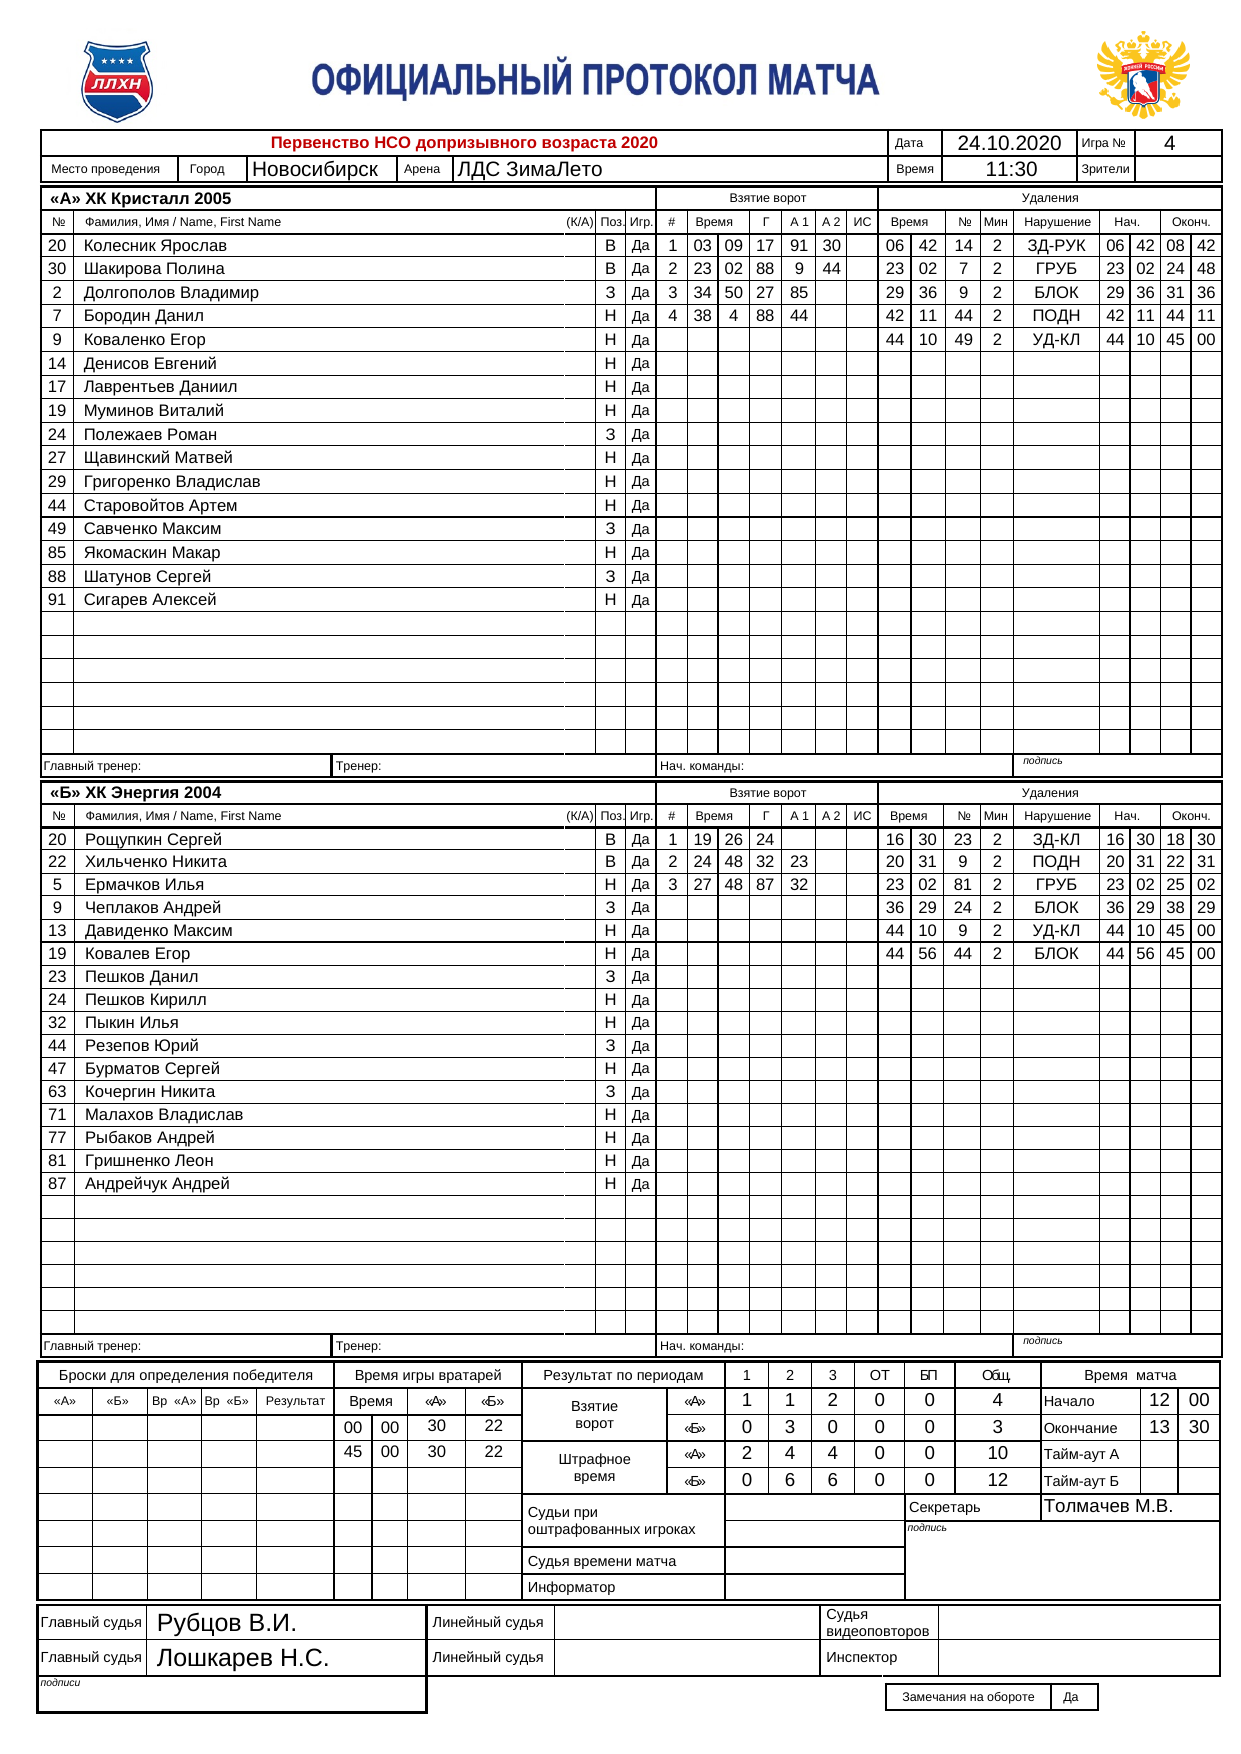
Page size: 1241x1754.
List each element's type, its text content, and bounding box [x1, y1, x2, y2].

table_cell Фамилия, Имя / Name, First Name [75, 805, 565, 826]
table_cell 19 [688, 829, 717, 849]
table_cell [565, 1265, 595, 1287]
table_cell 2 [981, 850, 1013, 872]
table_cell [1192, 565, 1221, 587]
table_header 24.10.2020 [943, 131, 1076, 155]
table_cell [1100, 376, 1129, 398]
table_cell [1161, 659, 1190, 682]
table_cell [42, 1311, 74, 1333]
table_cell Тайм-аут Б [1042, 1468, 1140, 1493]
table_cell Давиденко Максим [75, 920, 564, 941]
table_cell [782, 1127, 815, 1149]
table_cell 1 [769, 1389, 811, 1413]
table_header Первенство НСО допризывного возраста 2020 [42, 131, 887, 155]
table_cell ЗД-КЛ [1014, 829, 1099, 849]
table_cell [912, 565, 945, 587]
table_cell [719, 1311, 749, 1333]
table_cell [719, 376, 749, 398]
table_cell Да [626, 446, 655, 469]
table_cell 31 [1131, 850, 1160, 872]
table_cell 0 [905, 1468, 954, 1493]
table_cell [1161, 1081, 1190, 1103]
table_cell 00 [1179, 1389, 1219, 1413]
table_cell [1161, 1265, 1190, 1287]
table_cell [565, 829, 595, 849]
table_cell [596, 612, 625, 634]
table_cell [782, 1058, 815, 1079]
table_cell [688, 1058, 717, 1079]
table_cell [657, 1242, 687, 1264]
table_cell 4 [812, 1442, 854, 1467]
table_cell [782, 494, 815, 516]
table_cell Старовойтов Артем [74, 494, 564, 516]
table_cell [657, 683, 687, 706]
table_cell [719, 1219, 749, 1241]
table_cell 42 [1100, 305, 1129, 327]
table_cell 0 [812, 1415, 854, 1440]
table_cell [847, 1265, 877, 1287]
table_cell [981, 989, 1013, 1011]
table_cell [1192, 1012, 1221, 1033]
table_cell [1100, 518, 1129, 540]
table_cell 85 [782, 281, 815, 303]
table_cell [1131, 1035, 1160, 1057]
table_cell [782, 399, 815, 422]
table_cell [981, 376, 1013, 398]
table_cell [93, 1574, 147, 1599]
table_cell [847, 235, 877, 256]
table_cell [719, 1242, 749, 1264]
table_cell 42 [1192, 235, 1221, 256]
table_cell [816, 281, 846, 303]
table_cell 36 [879, 896, 910, 918]
table_cell [148, 1494, 201, 1520]
table_cell 0 [905, 1442, 954, 1467]
table_cell [1192, 446, 1221, 469]
table_cell 48 [1192, 257, 1221, 280]
table_cell 5 [42, 874, 74, 895]
table_cell [565, 730, 595, 753]
table_cell [782, 829, 815, 849]
table_cell Г [750, 805, 781, 826]
table_cell 31 [1161, 281, 1190, 303]
table_cell Н [596, 874, 625, 895]
table_cell [565, 659, 595, 682]
table_cell [946, 399, 980, 422]
table_cell [782, 1219, 815, 1241]
table_cell Ермачков Илья [75, 874, 564, 895]
table_cell [657, 1058, 687, 1079]
table_cell 20 [1100, 850, 1129, 872]
table_cell [1014, 423, 1099, 445]
table_cell В [596, 829, 625, 849]
table_cell [1100, 399, 1129, 422]
table_cell Н [596, 943, 625, 964]
table_cell [944, 966, 980, 987]
table_cell 17 [42, 376, 73, 398]
table_cell [719, 920, 749, 941]
table_cell [1014, 683, 1099, 706]
table_cell [912, 1150, 943, 1172]
table_cell [1179, 1441, 1219, 1467]
table_cell [42, 636, 73, 658]
table_header Удаления [879, 188, 1221, 209]
table_cell [1100, 470, 1129, 493]
table_cell [750, 1288, 781, 1310]
table_cell 29 [42, 470, 73, 493]
table_cell 27 [42, 446, 73, 469]
table_cell [879, 636, 910, 658]
table_cell [750, 1311, 781, 1333]
table_cell [847, 328, 877, 351]
table_cell [1014, 494, 1099, 516]
table_cell [879, 659, 910, 682]
table_cell [596, 707, 625, 729]
table_cell Рыбаков Андрей [75, 1127, 564, 1149]
table_cell [1131, 636, 1160, 658]
table_cell [1100, 1265, 1129, 1287]
table_cell [912, 352, 945, 374]
table_cell [981, 1150, 1013, 1172]
table_cell 44 [816, 257, 846, 280]
table_cell 0 [855, 1468, 904, 1493]
table_cell [879, 683, 910, 706]
table_header Игра № [1078, 131, 1134, 155]
table_cell 13 [1141, 1415, 1177, 1440]
table_cell [782, 376, 815, 398]
table_cell З [596, 518, 625, 540]
table_cell [626, 1265, 655, 1287]
table_cell [847, 989, 877, 1011]
table_cell 42 [1131, 235, 1160, 256]
table_cell [688, 1265, 717, 1287]
table_cell 00 [335, 1416, 371, 1440]
table_cell Кочергин Никита [75, 1081, 564, 1103]
table_cell [782, 565, 815, 587]
table_cell [688, 707, 717, 729]
table_cell Хильченко Никита [75, 850, 564, 872]
table_cell [688, 399, 717, 422]
table_cell [981, 707, 1013, 729]
table_cell [688, 541, 717, 564]
table_cell [912, 1265, 943, 1287]
table_cell ЗД-РУК [1014, 235, 1099, 256]
table_cell [912, 1104, 943, 1126]
table_cell [879, 588, 910, 611]
table_cell [939, 1606, 1219, 1639]
table_cell [1161, 376, 1190, 398]
table_cell [750, 565, 781, 587]
table_cell [847, 541, 877, 564]
table_cell [782, 1311, 815, 1333]
table_cell [946, 494, 980, 516]
table_cell 81 [944, 874, 980, 895]
table_cell [1131, 1081, 1160, 1103]
table_cell Полежаев Роман [74, 423, 564, 445]
table_header БП [905, 1363, 954, 1387]
table_cell [912, 1196, 943, 1218]
table_cell [879, 423, 910, 445]
table_cell [719, 1035, 749, 1057]
table_cell 31 [1192, 850, 1221, 872]
table_cell [75, 1196, 564, 1218]
table_cell «А» [39, 1389, 92, 1413]
table_cell [847, 494, 877, 516]
table_cell # [657, 211, 687, 233]
table_cell Пешков Данил [75, 966, 564, 987]
table_cell [719, 1104, 749, 1126]
table_cell Да [626, 920, 655, 941]
table_cell [596, 1219, 625, 1241]
table_cell Судьи при оштрафованных игроках [523, 1495, 724, 1546]
table_cell 56 [912, 943, 943, 964]
table_cell [847, 850, 877, 872]
table_cell [42, 730, 73, 753]
table_cell [912, 446, 945, 469]
table_cell Тренер: [333, 755, 655, 776]
table_cell 32 [42, 1012, 74, 1033]
table_cell [816, 1219, 846, 1241]
table_cell [257, 1547, 333, 1573]
table_cell [750, 943, 781, 964]
table_cell [946, 470, 980, 493]
table_cell [981, 966, 1013, 987]
table_cell 18 [1161, 829, 1190, 849]
table_cell [1192, 1173, 1221, 1195]
table_cell [657, 1173, 687, 1195]
table_cell Коваленко Егор [74, 328, 564, 351]
table_cell [782, 1196, 815, 1218]
table_cell [879, 1311, 910, 1333]
table_cell [565, 1127, 595, 1149]
table_cell [657, 565, 687, 587]
table_cell [688, 1012, 717, 1033]
table_cell [750, 1265, 781, 1287]
table_cell Судья видеоповторов [821, 1606, 938, 1639]
table_cell 22 [1161, 850, 1190, 872]
table_cell 16 [879, 829, 910, 849]
table_cell [1131, 446, 1160, 469]
table_cell [657, 446, 687, 469]
table_cell [847, 1104, 877, 1126]
table_cell [1192, 494, 1221, 516]
table_cell [1192, 518, 1221, 540]
table_cell [816, 399, 846, 422]
table_cell 2 [657, 850, 687, 872]
table_cell [626, 730, 655, 753]
table_cell [1131, 423, 1160, 445]
table_cell [1179, 1468, 1219, 1493]
table_cell 36 [912, 281, 945, 303]
table_cell [657, 1196, 687, 1218]
table_cell [1100, 1104, 1129, 1126]
table_cell [847, 730, 877, 753]
table_cell [847, 423, 877, 445]
table_cell [944, 1288, 980, 1310]
table_cell 10 [1131, 920, 1160, 941]
table_cell 9 [42, 328, 73, 351]
table_cell [719, 352, 749, 374]
table_cell [879, 966, 910, 987]
table_cell 3 [769, 1415, 811, 1440]
table_cell Да [626, 1104, 655, 1126]
table_cell 29 [1192, 896, 1221, 918]
table_cell Гришненко Леон [75, 1150, 564, 1172]
table_cell Малахов Владислав [75, 1104, 564, 1126]
table_cell 45 [1161, 943, 1190, 964]
table_cell [912, 683, 945, 706]
table_cell 29 [1100, 281, 1129, 303]
table_cell [879, 376, 910, 398]
table_cell Нарушение [1014, 211, 1099, 233]
table_header Взятие ворот [657, 783, 877, 803]
table_cell 14 [42, 352, 73, 374]
table_cell [782, 989, 815, 1011]
table_cell [626, 636, 655, 658]
table_header Да [1052, 1685, 1097, 1709]
table_cell [719, 636, 749, 658]
table_cell [912, 1311, 943, 1333]
table_cell [944, 1150, 980, 1172]
table_cell [847, 612, 877, 634]
table_cell 00 [1192, 328, 1221, 351]
table_cell [42, 612, 73, 634]
table_cell [750, 423, 781, 445]
table_cell Да [626, 1035, 655, 1057]
table_cell [93, 1494, 147, 1520]
table_cell 24 [1161, 257, 1190, 280]
table_cell [847, 305, 877, 327]
table_cell [816, 305, 846, 327]
table_cell [75, 1219, 564, 1241]
table_cell Вр «А» [148, 1389, 201, 1413]
table_cell [565, 328, 595, 351]
table_cell [565, 1081, 595, 1103]
table_cell Чеплаков Андрей [75, 896, 564, 918]
table_cell 10 [912, 920, 943, 941]
table_cell [912, 1012, 943, 1033]
table_cell [565, 257, 595, 280]
table_cell [816, 1127, 846, 1149]
table_cell [257, 1468, 333, 1493]
table_cell Н [596, 399, 625, 422]
table_cell [74, 636, 564, 658]
table_cell [1131, 494, 1160, 516]
table_cell Время [688, 211, 749, 233]
table_cell [944, 1127, 980, 1149]
table_cell 10 [912, 328, 945, 351]
table_cell [596, 1311, 625, 1333]
table_cell 4 [657, 305, 687, 327]
table_cell [1192, 423, 1221, 445]
table_cell [257, 1494, 333, 1520]
table_cell Да [626, 494, 655, 516]
table_cell [946, 612, 980, 634]
table_cell 91 [782, 235, 815, 256]
table_cell [1014, 1242, 1099, 1264]
table_cell [981, 612, 1013, 634]
table_cell Колесник Ярослав [74, 235, 564, 256]
table_cell [1014, 1311, 1099, 1333]
table_cell Да [626, 541, 655, 564]
table_cell БЛОК [1014, 943, 1099, 964]
table_cell [1100, 1219, 1129, 1241]
table_cell «Б » [466, 1389, 521, 1413]
table_cell Толмачев М.В. [1042, 1495, 1219, 1520]
table_cell [981, 683, 1013, 706]
table_cell [657, 966, 687, 987]
table_cell [93, 1521, 147, 1546]
table_cell [1192, 1127, 1221, 1149]
table_cell [782, 896, 815, 918]
table_cell [626, 1242, 655, 1264]
table_cell Зрители [1078, 157, 1134, 181]
table_cell [750, 966, 781, 987]
table_cell «Б» [93, 1389, 147, 1413]
table_cell 36 [1100, 896, 1129, 918]
table_cell [847, 1196, 877, 1218]
table_cell [688, 1196, 717, 1218]
table_header Броски для определения победителя [39, 1363, 333, 1387]
table_cell 08 [1161, 235, 1190, 256]
table_cell [408, 1494, 465, 1520]
table_cell [688, 423, 717, 445]
table_cell Шатунов Сергей [74, 565, 564, 587]
table_cell [1161, 446, 1190, 469]
table_cell [1014, 1081, 1099, 1103]
table_cell [1161, 1311, 1190, 1333]
table_cell [946, 707, 980, 729]
table_cell [816, 707, 846, 729]
table_cell Да [626, 399, 655, 422]
table_cell 45 [335, 1441, 371, 1467]
table_cell Н [596, 328, 625, 351]
table_cell [688, 920, 717, 941]
table_cell [596, 730, 625, 753]
table_cell [981, 1265, 1013, 1287]
table_cell [148, 1441, 201, 1467]
table_cell [1192, 1058, 1221, 1079]
table_cell 24 [750, 829, 781, 849]
table_cell 11 [1192, 305, 1221, 327]
table_cell Да [626, 1150, 655, 1172]
table_cell 29 [879, 281, 910, 303]
table_cell Линейный судья [428, 1640, 554, 1675]
table_cell Резепов Юрий [75, 1035, 564, 1057]
table_cell [750, 730, 781, 753]
table_cell [879, 518, 910, 540]
table_cell [1192, 399, 1221, 422]
table_cell [912, 423, 945, 445]
table_cell [1131, 683, 1160, 706]
table_cell [428, 1677, 882, 1711]
table_cell [373, 1574, 407, 1599]
table_cell 4 [769, 1442, 811, 1467]
table_cell [657, 636, 687, 658]
table_cell [879, 1081, 910, 1103]
table_cell [1100, 707, 1129, 729]
table_cell [847, 1035, 877, 1057]
table_cell [944, 989, 980, 1011]
table_header «Б» ХК Энергия 2004 [42, 783, 655, 803]
table_cell [1014, 989, 1099, 1011]
table_cell [1100, 1242, 1129, 1264]
table_cell [912, 470, 945, 493]
table_cell [74, 659, 564, 682]
table_cell [944, 1265, 980, 1287]
table_cell [1161, 1058, 1190, 1079]
table_cell Да [626, 1127, 655, 1149]
table_cell [1161, 399, 1190, 422]
table_cell [1131, 1173, 1160, 1195]
table_cell [879, 1219, 910, 1241]
table_cell [912, 636, 945, 658]
table_cell [750, 636, 781, 658]
table_cell [39, 1468, 92, 1493]
table_cell № [946, 211, 980, 233]
table_cell [782, 1173, 815, 1195]
table_cell [719, 494, 749, 516]
table_cell [626, 1311, 655, 1333]
table_cell Лаврентьев Даниил [74, 376, 564, 398]
table_cell [1192, 588, 1221, 611]
table_cell [847, 1012, 877, 1033]
table_cell [750, 612, 781, 634]
table_cell [816, 1012, 846, 1033]
table_cell [847, 683, 877, 706]
table_cell [879, 1012, 910, 1033]
table_cell 0 [726, 1415, 768, 1440]
table_cell 2 [812, 1389, 854, 1413]
table_cell [847, 1058, 877, 1079]
table_cell [1014, 1173, 1099, 1195]
table_cell [1014, 612, 1099, 634]
table_cell [657, 423, 687, 445]
table_cell [847, 1242, 877, 1264]
table_cell [946, 446, 980, 469]
table_cell [816, 565, 846, 587]
table_cell Вр «Б» [202, 1389, 256, 1413]
table_cell [816, 1104, 846, 1126]
table_cell Результат [257, 1389, 333, 1413]
table_cell [555, 1640, 819, 1675]
table_cell 13 [42, 920, 74, 941]
table_cell Время [879, 805, 943, 826]
table_cell [1014, 1265, 1099, 1287]
table_cell 02 [1131, 874, 1160, 895]
table_cell [1192, 612, 1221, 634]
table_cell [565, 850, 595, 872]
table_cell Н [596, 1012, 625, 1033]
table_cell [946, 565, 980, 587]
table_cell [816, 1035, 846, 1057]
table_cell 85 [42, 541, 73, 564]
table_cell Г [750, 211, 781, 233]
table_cell [782, 943, 815, 964]
table_cell [750, 920, 781, 941]
table_cell В [596, 235, 625, 256]
table_cell [750, 683, 781, 706]
table_cell подпись [1014, 755, 1221, 776]
table_cell 02 [719, 257, 749, 280]
table_cell Новосибирск [248, 157, 396, 181]
table_cell [335, 1521, 371, 1546]
table_cell [565, 305, 595, 327]
table_cell [946, 588, 980, 611]
table_cell 48 [719, 850, 749, 872]
table_cell Мин [981, 805, 1013, 826]
table_cell [1131, 518, 1160, 540]
table_cell [1131, 707, 1160, 729]
table_cell 23 [42, 966, 74, 987]
table_cell [565, 707, 595, 729]
table_cell [1131, 588, 1160, 611]
table_cell 2 [981, 235, 1013, 256]
table_cell [1161, 352, 1190, 374]
table_cell [1100, 659, 1129, 682]
table_cell 23 [879, 874, 910, 895]
table_cell «А» [668, 1389, 724, 1413]
table_cell [565, 518, 595, 540]
table_cell 77 [42, 1127, 74, 1149]
table_cell [626, 1288, 655, 1310]
table_cell [565, 874, 595, 895]
table_cell [1100, 636, 1129, 658]
table_cell [688, 989, 717, 1011]
table_cell [1131, 1127, 1160, 1149]
table_cell [782, 730, 815, 753]
table_cell [847, 257, 877, 280]
table_cell [1014, 518, 1099, 540]
table_cell [879, 1196, 910, 1218]
table_cell [1100, 1081, 1129, 1103]
table_cell [373, 1468, 407, 1493]
table_cell [719, 943, 749, 964]
table_cell 9 [42, 896, 74, 918]
table_cell Н [596, 470, 625, 493]
table_cell Н [596, 1173, 625, 1195]
table_cell А 2 [816, 805, 846, 826]
table_cell [257, 1574, 333, 1599]
table_cell [257, 1441, 333, 1467]
table_cell 12 [1141, 1389, 1177, 1413]
table_cell [596, 659, 625, 682]
table_cell [202, 1521, 256, 1546]
table_cell [42, 1219, 74, 1241]
table_cell [719, 683, 749, 706]
table_cell [657, 989, 687, 1011]
table_cell [1192, 707, 1221, 729]
table_cell [816, 1288, 846, 1310]
table_cell [688, 328, 717, 351]
table_cell [912, 1035, 943, 1057]
table_cell 29 [1131, 896, 1160, 918]
table_cell [657, 943, 687, 964]
table_cell 10 [1131, 328, 1160, 351]
table_cell 26 [719, 829, 749, 849]
table_cell [816, 1058, 846, 1079]
table_cell [1161, 518, 1190, 540]
table_cell [1161, 1288, 1190, 1310]
table_cell [74, 730, 564, 753]
table_cell [981, 470, 1013, 493]
table_cell [626, 659, 655, 682]
table_cell [847, 707, 877, 729]
table_cell [719, 1150, 749, 1172]
table_cell [565, 1242, 595, 1264]
table_cell [688, 494, 717, 516]
table_cell [1192, 730, 1221, 753]
table_cell [1161, 1035, 1190, 1057]
table_cell БЛОК [1014, 896, 1099, 918]
table_cell [335, 1574, 371, 1599]
table_cell ПОДН [1014, 850, 1099, 872]
table_cell [657, 1104, 687, 1126]
table_cell 2 [981, 257, 1013, 280]
table_cell А 2 [816, 211, 846, 233]
table_cell 44 [946, 305, 980, 327]
table_cell [1131, 1058, 1160, 1079]
table_cell [782, 1104, 815, 1126]
table_cell [879, 1173, 910, 1195]
table_cell [719, 896, 749, 918]
table_cell [944, 1196, 980, 1218]
table_cell [847, 446, 877, 469]
table_cell 30 [1192, 829, 1221, 849]
table_cell 23 [1100, 257, 1129, 280]
table_cell Якомаскин Макар [74, 541, 564, 564]
table_cell [847, 1219, 877, 1241]
table_cell [1131, 399, 1160, 422]
table_cell Взятие ворот [523, 1389, 666, 1440]
table_cell 44 [879, 943, 910, 964]
table_cell Да [626, 518, 655, 540]
table_cell Рубцов В.И. [147, 1606, 425, 1639]
table_cell [335, 1468, 371, 1493]
table_cell Да [626, 257, 655, 280]
table_cell 00 [1192, 943, 1221, 964]
table_cell З [596, 565, 625, 587]
table_header Время матча [1042, 1363, 1219, 1387]
table_cell [750, 896, 781, 918]
table_cell [657, 352, 687, 374]
table_header ОТ [855, 1363, 904, 1387]
table_cell [782, 1012, 815, 1033]
table_cell [1192, 1219, 1221, 1241]
table_cell ЛДС ЗимаЛето [454, 157, 887, 181]
table_cell Арена [398, 157, 452, 181]
table_cell [879, 1242, 910, 1264]
table_cell [688, 1219, 717, 1241]
table_cell [1014, 636, 1099, 658]
table_cell [944, 1311, 980, 1333]
table_cell [719, 1196, 749, 1218]
table_cell 2 [981, 874, 1013, 895]
table_cell [847, 518, 877, 540]
table_cell [816, 659, 846, 682]
table_cell 88 [42, 565, 73, 587]
table_cell Место проведения [42, 157, 177, 181]
table_cell [688, 683, 717, 706]
table_cell 09 [719, 235, 749, 256]
table_cell [847, 1288, 877, 1310]
table_cell [1192, 470, 1221, 493]
table_cell [981, 1242, 1013, 1264]
table_cell [847, 1081, 877, 1103]
table_cell [981, 1288, 1013, 1310]
table_cell 2 [981, 328, 1013, 351]
table_cell [688, 1173, 717, 1195]
table_cell ГРУБ [1014, 257, 1099, 280]
table_cell 30 [1179, 1415, 1219, 1440]
table_cell 9 [944, 920, 980, 941]
table_cell [565, 966, 595, 987]
table_cell ГРУБ [1014, 874, 1099, 895]
table_cell Да [626, 989, 655, 1011]
table_cell [93, 1441, 147, 1467]
table_cell Да [626, 1012, 655, 1033]
table_cell [847, 896, 877, 918]
table_cell [1161, 588, 1190, 611]
table_cell [1014, 730, 1099, 753]
table_cell [565, 636, 595, 658]
table_header 4 [1136, 131, 1221, 155]
table_cell [719, 1058, 749, 1079]
table_cell [750, 541, 781, 564]
table_cell З [596, 1081, 625, 1103]
table_cell [750, 1150, 781, 1172]
table_cell [726, 1548, 904, 1573]
table_cell [565, 281, 595, 303]
table_cell 88 [750, 257, 781, 280]
table_cell Да [626, 352, 655, 374]
table_cell 48 [719, 874, 749, 895]
table_cell [1014, 1196, 1099, 1218]
table_cell [148, 1416, 201, 1440]
table_cell [1192, 1104, 1221, 1126]
table_cell [657, 730, 687, 753]
table_cell [1014, 588, 1099, 611]
table_cell [688, 565, 717, 587]
table_cell [719, 588, 749, 611]
table_cell [1100, 1035, 1129, 1057]
table_cell [466, 1547, 521, 1573]
table_cell Нач. [1100, 211, 1160, 233]
table_cell [565, 1012, 595, 1033]
table_cell [719, 612, 749, 634]
table_cell 30 [408, 1441, 465, 1467]
table_cell [879, 541, 910, 564]
table_cell [912, 659, 945, 682]
table_cell подпись [906, 1522, 1219, 1599]
table_cell 00 [373, 1416, 407, 1440]
table_cell [1161, 1219, 1190, 1241]
table_cell 27 [750, 281, 781, 303]
table_cell [981, 565, 1013, 587]
table_cell 0 [855, 1389, 904, 1413]
table_cell [939, 1640, 1219, 1675]
table_cell [816, 518, 846, 540]
table_cell [946, 636, 980, 658]
table_cell 3 [657, 874, 687, 895]
table_cell [816, 829, 846, 849]
table_cell [93, 1547, 147, 1573]
table_cell [1014, 1127, 1099, 1149]
table_cell [879, 989, 910, 1011]
table_cell [408, 1547, 465, 1573]
table_cell [408, 1521, 465, 1546]
table_cell [816, 376, 846, 398]
table_cell [1141, 1441, 1177, 1467]
table_cell [1192, 541, 1221, 564]
table_cell [750, 1058, 781, 1079]
table_cell [847, 1311, 877, 1333]
table_cell [688, 1288, 717, 1310]
table_cell [750, 1081, 781, 1103]
table_cell [816, 966, 846, 987]
table_cell [912, 588, 945, 611]
table_cell «А» [408, 1389, 465, 1413]
table_cell [1192, 659, 1221, 682]
table_cell [847, 376, 877, 398]
table_cell 49 [946, 328, 980, 351]
table_cell [879, 612, 910, 634]
table_cell 30 [408, 1416, 465, 1440]
table_cell Н [596, 1150, 625, 1172]
table_cell Главный судья [39, 1606, 146, 1639]
table_cell «Б» [668, 1415, 724, 1440]
table_cell [981, 541, 1013, 564]
table_cell [750, 1127, 781, 1149]
table_cell [912, 966, 943, 987]
table_cell [1161, 1012, 1190, 1033]
table_cell [816, 850, 846, 872]
table_cell [981, 494, 1013, 516]
table_cell [1161, 612, 1190, 634]
table_cell [847, 565, 877, 587]
table_cell Город [179, 157, 246, 181]
table_cell [1014, 1104, 1099, 1126]
table_cell Да [626, 1081, 655, 1103]
table_cell [1131, 1150, 1160, 1172]
table_cell Щавинский Матвей [74, 446, 564, 469]
table_cell [1136, 157, 1221, 181]
table_cell [912, 399, 945, 422]
table_cell [1100, 1196, 1129, 1218]
table_cell [944, 1035, 980, 1057]
table_cell [1100, 1127, 1129, 1149]
table_cell Н [596, 1058, 625, 1079]
table_cell [981, 446, 1013, 469]
table_cell [148, 1574, 201, 1599]
table_cell [657, 659, 687, 682]
table_cell Н [596, 376, 625, 398]
table_cell «Б» [668, 1468, 724, 1493]
table_cell [466, 1494, 521, 1520]
table_cell [148, 1547, 201, 1573]
table_cell 24 [42, 423, 73, 445]
table_cell [847, 636, 877, 658]
table_cell [981, 352, 1013, 374]
table_cell 19 [42, 399, 73, 422]
table_cell [1100, 966, 1129, 987]
table_cell [719, 1288, 749, 1310]
table_cell [782, 470, 815, 493]
table_cell 00 [1192, 920, 1221, 941]
table_cell [202, 1416, 256, 1440]
table_cell Оконч. [1161, 805, 1221, 826]
table_cell Да [626, 305, 655, 327]
table_cell [816, 470, 846, 493]
table_cell [1099, 1682, 1220, 1711]
table_cell Бурматов Сергей [75, 1058, 564, 1079]
table_cell ПОДН [1014, 305, 1099, 327]
table_cell [688, 659, 717, 682]
table_cell 02 [1131, 257, 1160, 280]
table_cell [912, 1127, 943, 1149]
table_cell Штрафное время [523, 1442, 666, 1493]
table_cell [565, 1196, 595, 1218]
table_cell 0 [905, 1389, 954, 1413]
table_cell [879, 565, 910, 587]
table_cell 32 [750, 850, 781, 872]
table_cell [596, 1288, 625, 1310]
table_cell [847, 829, 877, 849]
table_cell [719, 1012, 749, 1033]
table_cell [39, 1547, 92, 1573]
table_cell [879, 1150, 910, 1172]
table_cell [816, 989, 846, 1011]
table_cell 1 [726, 1389, 768, 1413]
table_cell [373, 1494, 407, 1520]
table_cell [657, 1150, 687, 1172]
table_cell [1014, 659, 1099, 682]
table_cell [1131, 1012, 1160, 1033]
table_cell [1100, 541, 1129, 564]
table_cell [782, 683, 815, 706]
table_cell [1131, 1288, 1160, 1310]
table_cell [657, 707, 687, 729]
table_cell Главный тренер: [42, 1335, 330, 1356]
table_cell [816, 1173, 846, 1195]
table_cell [1141, 1468, 1177, 1493]
table_cell [1014, 399, 1099, 422]
table_cell Начало [1042, 1389, 1140, 1413]
table_cell [782, 659, 815, 682]
table_cell [565, 1058, 595, 1079]
table_cell [688, 588, 717, 611]
table_cell [1014, 966, 1099, 987]
table_cell 25 [1161, 874, 1190, 895]
table_cell [912, 541, 945, 564]
table_cell [1161, 565, 1190, 587]
table_cell [782, 707, 815, 729]
table_cell [912, 730, 945, 753]
table_cell [42, 1242, 74, 1264]
table_cell Время [879, 211, 945, 233]
table_cell 7 [42, 305, 73, 327]
table_cell 29 [912, 896, 943, 918]
table_cell [1161, 423, 1190, 445]
table_cell [42, 1265, 74, 1287]
table_cell Да [626, 281, 655, 303]
table_cell [816, 683, 846, 706]
table_cell [1192, 1242, 1221, 1264]
table_cell [565, 376, 595, 398]
table_cell 42 [879, 305, 910, 327]
table_cell [879, 399, 910, 422]
table_cell Пыкин Илья [75, 1012, 564, 1033]
table_cell [816, 1081, 846, 1103]
table_cell [1100, 612, 1129, 634]
table_cell [1100, 683, 1129, 706]
table_cell 47 [42, 1058, 74, 1079]
table_cell [626, 612, 655, 634]
table_cell [373, 1521, 407, 1546]
table_cell [981, 588, 1013, 611]
table_cell [1192, 1265, 1221, 1287]
table_cell [946, 683, 980, 706]
table_cell (К/А) [565, 211, 595, 233]
table_cell [148, 1468, 201, 1493]
table_cell 6 [769, 1468, 811, 1493]
table_header 1 [726, 1363, 768, 1387]
table_cell [657, 376, 687, 398]
table_cell [565, 541, 595, 564]
table_cell [373, 1547, 407, 1573]
table_cell [565, 1311, 595, 1333]
table_cell [879, 707, 910, 729]
table_cell [981, 1012, 1013, 1033]
table_cell 44 [1100, 920, 1129, 941]
table_cell [688, 966, 717, 987]
table_cell [626, 1196, 655, 1218]
table_cell [816, 1311, 846, 1333]
table_cell [946, 423, 980, 445]
table_cell 02 [912, 874, 943, 895]
table_cell 22 [466, 1441, 521, 1467]
table_cell [1131, 376, 1160, 398]
table_cell [719, 989, 749, 1011]
table_cell Главный судья [39, 1640, 146, 1675]
table_cell Бородин Данил [74, 305, 564, 327]
table_cell Да [626, 376, 655, 398]
table_cell [1100, 989, 1129, 1011]
table_cell [782, 1242, 815, 1264]
table_cell 2 [981, 943, 1013, 964]
table_cell # [657, 805, 687, 826]
table_cell Да [626, 328, 655, 351]
table_cell [719, 541, 749, 564]
table_cell [879, 1058, 910, 1079]
table_cell [816, 636, 846, 658]
table_cell подпись [1014, 1335, 1221, 1356]
table_cell [847, 588, 877, 611]
table_cell [1131, 989, 1160, 1011]
table_cell 02 [912, 257, 945, 280]
table_cell [946, 659, 980, 682]
table_cell Время [335, 1389, 407, 1413]
table_cell [657, 1035, 687, 1057]
table_cell [782, 1081, 815, 1103]
table_cell 44 [879, 328, 910, 351]
table_cell 0 [855, 1442, 904, 1467]
table_cell [1014, 352, 1099, 374]
table_cell [816, 920, 846, 941]
table_cell 24 [944, 896, 980, 918]
table_cell 14 [946, 235, 980, 256]
table_cell 44 [1100, 943, 1129, 964]
table_cell [782, 1288, 815, 1310]
table_cell 87 [42, 1173, 74, 1195]
table_cell [657, 1081, 687, 1103]
table_cell З [596, 423, 625, 445]
table_cell 30 [816, 235, 846, 256]
table_cell [75, 1288, 564, 1310]
table_cell Информатор [523, 1575, 724, 1599]
table_cell [726, 1495, 904, 1520]
table_cell [408, 1574, 465, 1599]
table_cell 23 [944, 829, 980, 849]
table_cell [565, 588, 595, 611]
table_cell А 1 [782, 805, 815, 826]
table_cell 44 [782, 305, 815, 327]
table_cell [565, 399, 595, 422]
table_cell [816, 1265, 846, 1287]
table_cell Савченко Максим [74, 518, 564, 540]
table_cell Да [626, 423, 655, 445]
table_cell 49 [42, 518, 73, 540]
table_cell [565, 423, 595, 445]
table_cell [782, 352, 815, 374]
table_cell [912, 1288, 943, 1310]
table_cell [688, 518, 717, 540]
table_cell [75, 1265, 564, 1287]
table_cell Долгополов Владимир [74, 281, 564, 303]
table_cell [847, 1173, 877, 1195]
table_cell 36 [1192, 281, 1221, 303]
table_cell [782, 612, 815, 634]
table_cell 10 [956, 1442, 1040, 1467]
table_cell [688, 730, 717, 753]
table_cell [1100, 494, 1129, 516]
table_cell [335, 1494, 371, 1520]
table_cell [816, 588, 846, 611]
table_cell [1192, 352, 1221, 374]
table_cell Да [626, 235, 655, 256]
table_cell 32 [782, 874, 815, 895]
table_header Время игры вратарей [335, 1363, 521, 1387]
table_cell Лошкарев Н.С. [147, 1640, 425, 1675]
table_cell [1192, 683, 1221, 706]
table_cell [1014, 541, 1099, 564]
table_cell [1014, 707, 1099, 729]
table_cell [1100, 1058, 1129, 1079]
table_cell Да [626, 874, 655, 895]
table_cell № [42, 211, 73, 233]
table_cell [565, 235, 595, 256]
table_cell [946, 730, 980, 753]
table_cell [816, 1242, 846, 1264]
table_cell [1192, 966, 1221, 987]
table_cell [1131, 352, 1160, 374]
table_cell № [42, 805, 74, 826]
table_cell [1192, 1035, 1221, 1057]
table_cell [1131, 565, 1160, 587]
table_cell [1014, 1150, 1099, 1172]
table_cell Да [626, 896, 655, 918]
table_cell [688, 1081, 717, 1103]
table_cell 44 [1100, 328, 1129, 351]
table_cell [912, 1242, 943, 1264]
table_cell Да [626, 966, 655, 987]
table_cell 9 [782, 257, 815, 280]
table_cell 9 [946, 281, 980, 303]
table_cell В [596, 257, 625, 280]
table_cell [657, 1311, 687, 1333]
table_cell [944, 1104, 980, 1126]
table_cell Рощупкин Сергей [75, 829, 564, 849]
table_cell Ковалев Егор [75, 943, 564, 964]
table_cell [750, 446, 781, 469]
table_cell Игр. [626, 211, 655, 233]
table_cell [1014, 565, 1099, 587]
table_cell [565, 1035, 595, 1057]
table_cell [981, 659, 1013, 682]
table_cell [981, 636, 1013, 658]
table_cell [1161, 1196, 1190, 1218]
table_cell [39, 1494, 92, 1520]
table_cell [42, 707, 73, 729]
table_cell 22 [42, 850, 74, 872]
table_cell [816, 541, 846, 564]
table_cell [750, 518, 781, 540]
table_cell [565, 1104, 595, 1126]
table_cell [688, 376, 717, 398]
table_cell [1100, 423, 1129, 445]
table_cell [74, 707, 564, 729]
table_cell 03 [688, 235, 717, 256]
table_cell [719, 730, 749, 753]
table_cell [688, 1035, 717, 1057]
table_cell [1100, 588, 1129, 611]
table_cell [148, 1521, 201, 1546]
table_cell [1192, 1150, 1221, 1172]
table_cell А 1 [782, 211, 815, 233]
table_cell [1014, 376, 1099, 398]
table_cell [202, 1574, 256, 1599]
table_cell [816, 730, 846, 753]
table_cell 3 [956, 1415, 1040, 1440]
table_cell [750, 352, 781, 374]
table_cell [1131, 612, 1160, 634]
table_cell [335, 1547, 371, 1573]
table_cell Тайм-аут А [1042, 1441, 1140, 1467]
table_cell [42, 1288, 74, 1310]
table_cell Время [889, 157, 941, 181]
table_cell 23 [782, 850, 815, 872]
table_cell № [944, 805, 980, 826]
table_cell [726, 1521, 904, 1546]
table_cell [750, 588, 781, 611]
table_cell Н [596, 305, 625, 327]
table_cell [657, 1219, 687, 1241]
table_cell 91 [42, 588, 73, 611]
table_cell [981, 730, 1013, 753]
table_cell [782, 541, 815, 564]
table_cell [816, 446, 846, 469]
table_cell [981, 1104, 1013, 1126]
table_cell [816, 352, 846, 374]
table_cell [981, 1173, 1013, 1195]
table_cell [944, 1081, 980, 1103]
table_cell 06 [879, 235, 910, 256]
table_cell [912, 989, 943, 1011]
table_cell [1100, 565, 1129, 587]
table_cell 11 [912, 305, 945, 327]
table_cell 2 [657, 257, 687, 280]
table_cell [912, 1219, 943, 1241]
table_cell [1100, 730, 1129, 753]
table_cell 24 [42, 989, 74, 1011]
table_cell [847, 1127, 877, 1149]
table_cell [688, 896, 717, 918]
table_cell 11 [1131, 305, 1160, 327]
table_cell [565, 352, 595, 374]
table_cell [75, 1311, 564, 1333]
table_cell [750, 1242, 781, 1264]
table_cell [847, 399, 877, 422]
table_cell Н [596, 920, 625, 941]
table_cell [565, 1150, 595, 1172]
table_cell [1014, 1035, 1099, 1057]
table_cell З [596, 1035, 625, 1057]
table_cell 0 [726, 1468, 768, 1493]
table_cell 00 [373, 1441, 407, 1467]
table_cell [408, 1468, 465, 1493]
table_cell [657, 399, 687, 422]
table_cell Инспектор [821, 1640, 938, 1675]
table_cell [596, 1196, 625, 1218]
table_cell 22 [466, 1416, 521, 1440]
table_cell [782, 966, 815, 987]
table_cell [93, 1416, 147, 1440]
table_cell [657, 612, 687, 634]
table_cell [39, 1416, 92, 1440]
table_cell 0 [905, 1415, 954, 1440]
table_cell [565, 943, 595, 964]
table_cell [719, 565, 749, 587]
table_cell З [596, 966, 625, 987]
table_cell [981, 1311, 1013, 1333]
table_cell [719, 470, 749, 493]
table_cell [750, 1219, 781, 1241]
table_cell 4 [719, 305, 749, 327]
table_cell (К/А) [565, 805, 595, 826]
table_cell [847, 1150, 877, 1172]
table_cell 44 [42, 1035, 74, 1057]
table_cell [719, 1127, 749, 1149]
table_cell [782, 423, 815, 445]
table_cell Н [596, 494, 625, 516]
table_cell ИС [847, 211, 877, 233]
table_cell 9 [944, 850, 980, 872]
table_cell [750, 494, 781, 516]
table_cell [657, 1288, 687, 1310]
table_cell Нач. команды: [657, 1335, 1012, 1356]
table_cell [688, 1242, 717, 1264]
table_cell [1161, 683, 1190, 706]
table_cell [847, 352, 877, 374]
table_cell Муминов Виталий [74, 399, 564, 422]
table_cell [981, 399, 1013, 422]
table_cell [657, 541, 687, 564]
table_cell [847, 874, 877, 895]
table_cell [688, 1104, 717, 1126]
table_cell Фамилия, Имя / Name, First Name [74, 211, 565, 233]
table_cell 06 [1100, 235, 1129, 256]
table_cell [688, 446, 717, 469]
table_cell [75, 1242, 564, 1264]
table_cell [782, 920, 815, 941]
table_cell [1131, 1311, 1160, 1333]
table_cell Главный тренер: [42, 755, 330, 776]
table_header Замечания на обороте [887, 1685, 1050, 1709]
table_cell [1131, 1104, 1160, 1126]
table_cell [912, 376, 945, 398]
table_cell 17 [750, 235, 781, 256]
table_cell 81 [42, 1150, 74, 1172]
table_cell УД-КЛ [1014, 920, 1099, 941]
table_cell [1192, 1196, 1221, 1218]
table_cell 45 [1161, 328, 1190, 351]
table_cell Пешков Кирилл [75, 989, 564, 1011]
table_cell 24 [688, 850, 717, 872]
table_cell [981, 1219, 1013, 1241]
table_cell Н [596, 352, 625, 374]
table_cell В [596, 850, 625, 872]
table_cell [688, 1127, 717, 1149]
table_cell [944, 1219, 980, 1241]
table_cell 34 [688, 281, 717, 303]
table_cell [688, 943, 717, 964]
table_cell [565, 470, 595, 493]
table_cell [946, 352, 980, 374]
table_cell [39, 1574, 92, 1599]
table_cell 12 [956, 1468, 1040, 1493]
table_cell [981, 1081, 1013, 1103]
table_cell [981, 423, 1013, 445]
table_cell Линейный судья [428, 1606, 554, 1639]
table_cell [944, 1173, 980, 1195]
table_header 3 [812, 1363, 854, 1387]
table_cell [1100, 1012, 1129, 1033]
table_cell 30 [42, 257, 73, 280]
table_cell [782, 588, 815, 611]
table_cell [466, 1521, 521, 1546]
table_cell [257, 1521, 333, 1546]
table_cell [1100, 1311, 1129, 1333]
table_cell [879, 446, 910, 469]
table_cell З [596, 896, 625, 918]
table_cell [93, 1468, 147, 1493]
table_cell [719, 328, 749, 351]
table_header 2 [769, 1363, 811, 1387]
table_cell [847, 281, 877, 303]
table_cell [42, 1196, 74, 1218]
table_cell [565, 896, 595, 918]
table_cell Да [626, 829, 655, 849]
table_cell 44 [879, 920, 910, 941]
table_cell [39, 1521, 92, 1546]
table_cell Н [596, 1127, 625, 1149]
table_cell [688, 1311, 717, 1333]
table_cell 30 [912, 829, 943, 849]
table_cell [1161, 470, 1190, 493]
table_cell [565, 565, 595, 587]
table_cell [565, 1219, 595, 1241]
table_cell [750, 1012, 781, 1033]
table_cell 3 [657, 281, 687, 303]
table_cell 44 [944, 943, 980, 964]
table_cell [1161, 707, 1190, 729]
table_cell Да [626, 588, 655, 611]
table_cell [1192, 1288, 1221, 1310]
table_cell [879, 1127, 910, 1149]
table_cell [657, 1265, 687, 1287]
table_cell [816, 943, 846, 964]
table_cell [466, 1574, 521, 1599]
table_cell 38 [1161, 896, 1190, 918]
table_cell 2 [981, 305, 1013, 327]
table_cell [688, 612, 717, 634]
table_cell [257, 1416, 333, 1440]
table_cell [1100, 1288, 1129, 1310]
table_cell [42, 683, 73, 706]
table_cell [1161, 1104, 1190, 1126]
table_cell [565, 920, 595, 941]
table_cell [847, 470, 877, 493]
table_cell [750, 399, 781, 422]
table_cell [782, 328, 815, 351]
table_cell [782, 446, 815, 469]
table_cell [565, 446, 595, 469]
table_cell [912, 612, 945, 634]
table_cell 7 [946, 257, 980, 280]
table_cell [981, 1127, 1013, 1149]
table_cell [912, 494, 945, 516]
table_cell [657, 494, 687, 516]
table_cell [1014, 1012, 1099, 1033]
table_cell 2 [981, 920, 1013, 941]
table_cell Поз. [596, 211, 625, 233]
table_cell 56 [1131, 943, 1160, 964]
table_header Результат по периодам [523, 1363, 724, 1387]
table_cell [750, 1035, 781, 1057]
table_cell [981, 1196, 1013, 1218]
table_cell Игр. [626, 805, 655, 826]
table_cell [847, 920, 877, 941]
table_cell [1161, 1173, 1190, 1195]
table_cell [202, 1494, 256, 1520]
table_cell Да [626, 1173, 655, 1195]
table_cell [1131, 541, 1160, 564]
table_cell [782, 1035, 815, 1057]
table_cell [565, 989, 595, 1011]
table_cell [565, 612, 595, 634]
table_cell Денисов Евгений [74, 352, 564, 374]
table_cell Судья времени матча [523, 1548, 724, 1573]
table_cell Да [626, 850, 655, 872]
table_cell «А» [668, 1442, 724, 1467]
table_cell [1161, 989, 1190, 1011]
table_cell [626, 683, 655, 706]
table_cell [719, 446, 749, 469]
table_cell [626, 707, 655, 729]
table_cell [944, 1242, 980, 1264]
table_cell [782, 636, 815, 658]
table_cell [1014, 470, 1099, 493]
table_cell 2 [981, 829, 1013, 849]
table_cell [719, 1173, 749, 1195]
table_cell 23 [1100, 874, 1129, 895]
table_cell Нарушение [1014, 805, 1099, 826]
table_cell [750, 376, 781, 398]
table_cell [1131, 659, 1160, 682]
table_header Удаления [879, 783, 1221, 803]
table_cell 11:30 [943, 157, 1076, 181]
table_cell [688, 1150, 717, 1172]
table_cell [565, 683, 595, 706]
table_cell [657, 470, 687, 493]
table_cell 44 [42, 494, 73, 516]
table_cell 2 [42, 281, 73, 303]
table_cell [626, 1219, 655, 1241]
table_cell [719, 423, 749, 445]
table_cell [782, 518, 815, 540]
table_cell [565, 1173, 595, 1195]
table_cell [688, 470, 717, 493]
table_cell Поз. [596, 805, 625, 826]
table_cell [726, 1575, 904, 1599]
table_cell [816, 874, 846, 895]
table_cell Тренер: [333, 1335, 655, 1356]
table_cell [912, 1081, 943, 1103]
table_cell Н [596, 446, 625, 469]
table_cell [719, 707, 749, 729]
table_cell [74, 612, 564, 634]
table_cell [657, 328, 687, 351]
table_cell [750, 470, 781, 493]
table_cell 63 [42, 1081, 74, 1103]
table_cell [719, 1265, 749, 1287]
table_cell [847, 966, 877, 987]
table_cell [565, 494, 595, 516]
table_cell [782, 1150, 815, 1172]
table_cell [750, 707, 781, 729]
table_cell [1131, 1242, 1160, 1264]
table_cell [782, 1265, 815, 1287]
table_cell [42, 659, 73, 682]
table_cell [1100, 352, 1129, 374]
table_cell Шакирова Полина [74, 257, 564, 280]
table_cell ИС [847, 805, 877, 826]
table_cell 50 [719, 281, 749, 303]
table_cell [1100, 1150, 1129, 1172]
table_cell [750, 1104, 781, 1126]
table_cell [912, 518, 945, 540]
table_cell [1192, 376, 1221, 398]
table_cell 19 [42, 943, 74, 964]
table_cell Нач. команды: [657, 755, 1012, 776]
table_cell [596, 683, 625, 706]
table_cell [1131, 1196, 1160, 1218]
table_cell [688, 636, 717, 658]
table_cell Н [596, 1104, 625, 1126]
table_cell [944, 1012, 980, 1033]
table_cell [719, 966, 749, 987]
table_cell Григоренко Владислав [74, 470, 564, 493]
table_cell 0 [855, 1415, 904, 1440]
table_cell [202, 1547, 256, 1573]
table_cell [719, 659, 749, 682]
table_cell [657, 920, 687, 941]
table_cell Секретарь [906, 1495, 1040, 1520]
table_cell 44 [1161, 305, 1190, 327]
table_cell Сигарев Алексей [74, 588, 564, 611]
table_cell 23 [688, 257, 717, 280]
table_cell 20 [42, 829, 74, 849]
table_cell [1161, 730, 1190, 753]
table_cell 71 [42, 1104, 74, 1126]
table_header Взятие ворот [657, 188, 877, 209]
table_cell 23 [879, 257, 910, 280]
table_cell [1192, 989, 1221, 1011]
table_cell [879, 352, 910, 374]
table_cell [1131, 966, 1160, 987]
table_cell [879, 494, 910, 516]
table_header Общ. [956, 1363, 1040, 1387]
table_cell [202, 1441, 256, 1467]
picture [5, 28, 1197, 129]
table_cell 1 [657, 829, 687, 849]
table_cell 42 [912, 235, 945, 256]
table_cell [657, 1012, 687, 1033]
table_cell УД-КЛ [1014, 328, 1099, 351]
table_cell [981, 1058, 1013, 1079]
table_cell 31 [912, 850, 943, 872]
table_cell [912, 1173, 943, 1195]
table_cell [816, 612, 846, 634]
table_cell 20 [879, 850, 910, 872]
table_cell [1161, 1150, 1190, 1172]
table_cell [39, 1441, 92, 1467]
table_cell [912, 1058, 943, 1079]
table_cell [981, 1035, 1013, 1057]
table_cell [555, 1606, 819, 1639]
table_cell 2 [981, 896, 1013, 918]
table_cell [1161, 966, 1190, 987]
table_cell 2 [981, 281, 1013, 303]
table_cell [847, 943, 877, 964]
table_cell [750, 989, 781, 1011]
table_cell [879, 470, 910, 493]
table_cell [1192, 1081, 1221, 1103]
table_cell 27 [688, 874, 717, 895]
table_cell [74, 683, 564, 706]
table_cell З [596, 281, 625, 303]
table_cell Андрейчук Андрей [75, 1173, 564, 1195]
table_cell [879, 1265, 910, 1287]
table_cell 1 [657, 235, 687, 256]
table_cell [912, 707, 945, 729]
table_cell [1161, 541, 1190, 564]
table_cell 6 [812, 1468, 854, 1493]
table_cell [879, 730, 910, 753]
table_cell [750, 659, 781, 682]
table_header Дата [889, 131, 941, 155]
table_cell [1131, 730, 1160, 753]
table_cell [1161, 636, 1190, 658]
table_cell [946, 541, 980, 564]
table_cell [596, 1242, 625, 1264]
table_cell [719, 399, 749, 422]
table_cell 45 [1161, 920, 1190, 941]
table_cell [750, 328, 781, 351]
table_cell [1014, 1058, 1099, 1079]
table_cell Время [688, 805, 749, 826]
table_cell [816, 423, 846, 445]
table_cell [816, 1196, 846, 1218]
table_cell [596, 1265, 625, 1287]
table_cell 36 [1131, 281, 1160, 303]
table_cell [202, 1468, 256, 1493]
table_cell [565, 1288, 595, 1310]
table_cell Да [626, 1058, 655, 1079]
table_cell Оконч. [1161, 211, 1221, 233]
table_cell Н [596, 541, 625, 564]
table_cell 2 [726, 1442, 768, 1467]
table_cell [981, 518, 1013, 540]
table_cell 20 [42, 235, 73, 256]
table_cell [1161, 1242, 1190, 1264]
table_cell [596, 636, 625, 658]
table_cell [1131, 1219, 1160, 1241]
table_cell [816, 1150, 846, 1172]
table_cell [657, 588, 687, 611]
table_cell Да [626, 565, 655, 587]
table_cell [879, 1288, 910, 1310]
table_cell [1131, 1265, 1160, 1287]
table_cell Н [596, 989, 625, 1011]
table_cell подписи [39, 1677, 425, 1711]
table_cell [944, 1058, 980, 1079]
table_cell 4 [956, 1389, 1040, 1413]
table_cell [719, 518, 749, 540]
table_cell Да [626, 470, 655, 493]
table_cell [816, 328, 846, 351]
table_cell 38 [688, 305, 717, 327]
table_cell [879, 1104, 910, 1126]
table_cell [816, 896, 846, 918]
table_cell [1131, 470, 1160, 493]
table_cell [657, 1127, 687, 1149]
table_cell [1161, 494, 1190, 516]
table_cell Нач. [1100, 805, 1160, 826]
table_cell [1014, 1288, 1099, 1310]
table_cell 87 [750, 874, 781, 895]
table_cell [719, 1081, 749, 1103]
table_cell [750, 1196, 781, 1218]
table_cell [1100, 446, 1129, 469]
table_cell Мин [981, 211, 1013, 233]
table_cell БЛОК [1014, 281, 1099, 303]
table_cell [657, 518, 687, 540]
table_cell [750, 1173, 781, 1195]
table_cell [1014, 446, 1099, 469]
table_cell [1192, 1311, 1221, 1333]
table_cell [657, 896, 687, 918]
table_cell 16 [1100, 829, 1129, 849]
table_header «А» ХК Кристалл 2005 [42, 188, 655, 209]
table_cell [1161, 1127, 1190, 1149]
table_cell Да [626, 943, 655, 964]
table_cell 02 [1192, 874, 1221, 895]
table_cell [1192, 636, 1221, 658]
table_cell [688, 352, 717, 374]
table_cell [879, 1035, 910, 1057]
table_cell 30 [1131, 829, 1160, 849]
table_cell 88 [750, 305, 781, 327]
table_cell [816, 494, 846, 516]
table_cell Н [596, 588, 625, 611]
table_cell [1014, 1219, 1099, 1241]
table_cell [946, 518, 980, 540]
table_cell [883, 1677, 1220, 1681]
table_cell Окончание [1042, 1415, 1140, 1440]
table_cell [946, 376, 980, 398]
table_cell [847, 659, 877, 682]
table_cell [1100, 1173, 1129, 1195]
table_cell [466, 1468, 521, 1493]
